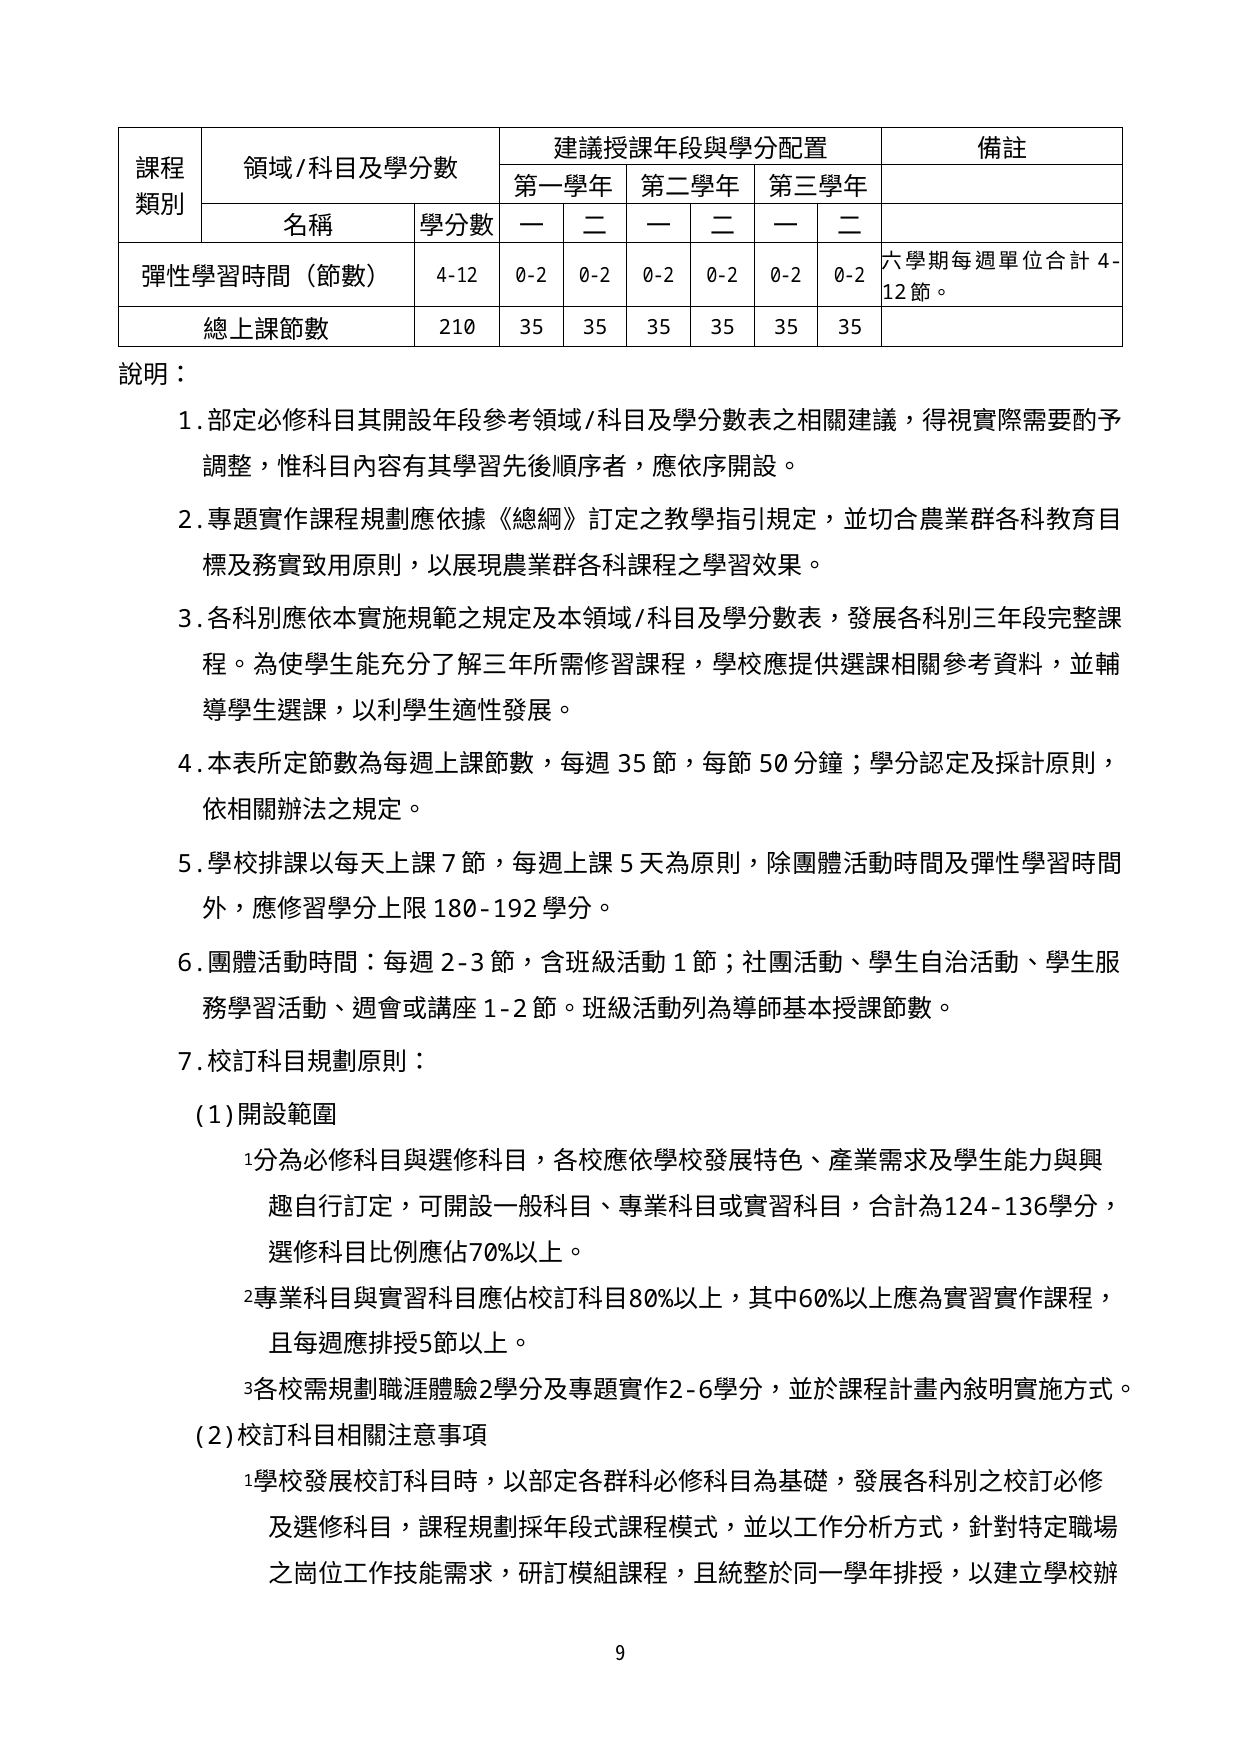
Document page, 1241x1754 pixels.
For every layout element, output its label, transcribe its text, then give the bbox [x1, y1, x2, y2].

table_cell 六學期每週單位合計4-12節。 [882, 243, 1122, 306]
text 3.各科別應依本實施規範之規定及本領域/科目及學分數表，發展各科別三年段完整課程。為使學生能充分了解三年所需修習課程，學校應提供選課相關參考資料，並輔導學生選課，以利學生適性發展。 [177, 591, 1122, 729]
table_cell 0-2 [564, 243, 626, 306]
table_cell 總上課節數 [119, 307, 414, 346]
table_cell 名稱 [202, 204, 414, 242]
table_cell 二 [691, 204, 754, 242]
text 2.專題實作課程規劃應依據《總綱》訂定之教學指引規定，並切合農業群各科教育目標及務實致用原則，以展現農業群各科課程之學習效果。 [177, 492, 1122, 584]
table_cell 一 [755, 204, 817, 242]
table_cell 一 [627, 204, 690, 242]
text 1分為必修科目與選修科目，各校應依學校發展特色、產業需求及學生能力與興趣自行訂定，可開設一般科目、專業科目或實習科目，合計為124-136學分，選修科目比例應佔70%以上。 [243, 1133, 1122, 1270]
table_cell 第三學年 [755, 165, 881, 203]
text 4.本表所定節數為每週上課節數，每週35節，每節50分鐘；學分認定及採計原則，依相關辦法之規定。 [177, 736, 1122, 828]
table_cell 二 [818, 204, 881, 242]
table_cell 35 [627, 307, 690, 346]
table_cell 35 [755, 307, 817, 346]
table_cell 0-2 [755, 243, 817, 306]
table_cell [882, 204, 1122, 242]
table_cell 0-2 [818, 243, 881, 306]
table_cell 彈性學習時間（節數） [119, 243, 414, 306]
table_cell 35 [818, 307, 881, 346]
text 2專業科目與實習科目應佔校訂科目80%以上，其中60%以上應為實習實作課程，且每週應排授5節以上。 [243, 1270, 1122, 1362]
table_cell 學分數 [415, 204, 499, 242]
text 5.學校排課以每天上課7節，每週上課5天為原則，除團體活動時間及彈性學習時間外，應修習學分上限180-192學分。 [177, 835, 1122, 927]
table_cell 0-2 [500, 243, 563, 306]
table_cell 210 [415, 307, 499, 346]
table_cell [882, 307, 1122, 346]
table_cell 一 [500, 204, 563, 242]
table_cell 35 [564, 307, 626, 346]
table_cell 0-2 [691, 243, 754, 306]
table_cell [882, 165, 1122, 203]
table_header 建議授課年段與學分配置 [500, 128, 881, 164]
text 6.團體活動時間：每週2-3節，含班級活動1節；社團活動、學生自治活動、學生服務學習活動、週會或講座1-2節。班級活動列為導師基本授課節數。 [177, 934, 1122, 1026]
text 3各校需規劃職涯體驗2學分及專題實作2-6學分，並於課程計畫內敍明實施方式。 [243, 1362, 1122, 1408]
table_cell 二 [564, 204, 626, 242]
text 1學校發展校訂科目時，以部定各群科必修科目為基礎，發展各科別之校訂必修及選修科目，課程規劃採年段式課程模式，並以工作分析方式，針對特定職場之崗位工作技能需求，研訂模組課程，且統整於同一學年排授，以建立學校辦 [243, 1454, 1122, 1591]
table_header 領域/科目及學分數 [202, 128, 499, 203]
table_cell 0-2 [627, 243, 690, 306]
text (1)開設範圍 [192, 1087, 1122, 1133]
text 7.校訂科目規劃原則： [177, 1034, 1122, 1079]
table_header 課程 類別 [119, 128, 201, 242]
table_cell 第一學年 [500, 165, 626, 203]
table_cell 4-12 [415, 243, 499, 306]
text 說明： [118, 347, 1122, 393]
table_cell 35 [691, 307, 754, 346]
text 1.部定必修科目其開設年段參考領域/科目及學分數表之相關建議，得視實際需要酌予調整，惟科目內容有其學習先後順序者，應依序開設。 [177, 393, 1122, 484]
table_cell 第二學年 [627, 165, 754, 203]
table_header 備註 [882, 128, 1122, 164]
table_cell 35 [500, 307, 563, 346]
text (2)校訂科目相關注意事項 [192, 1408, 1122, 1454]
